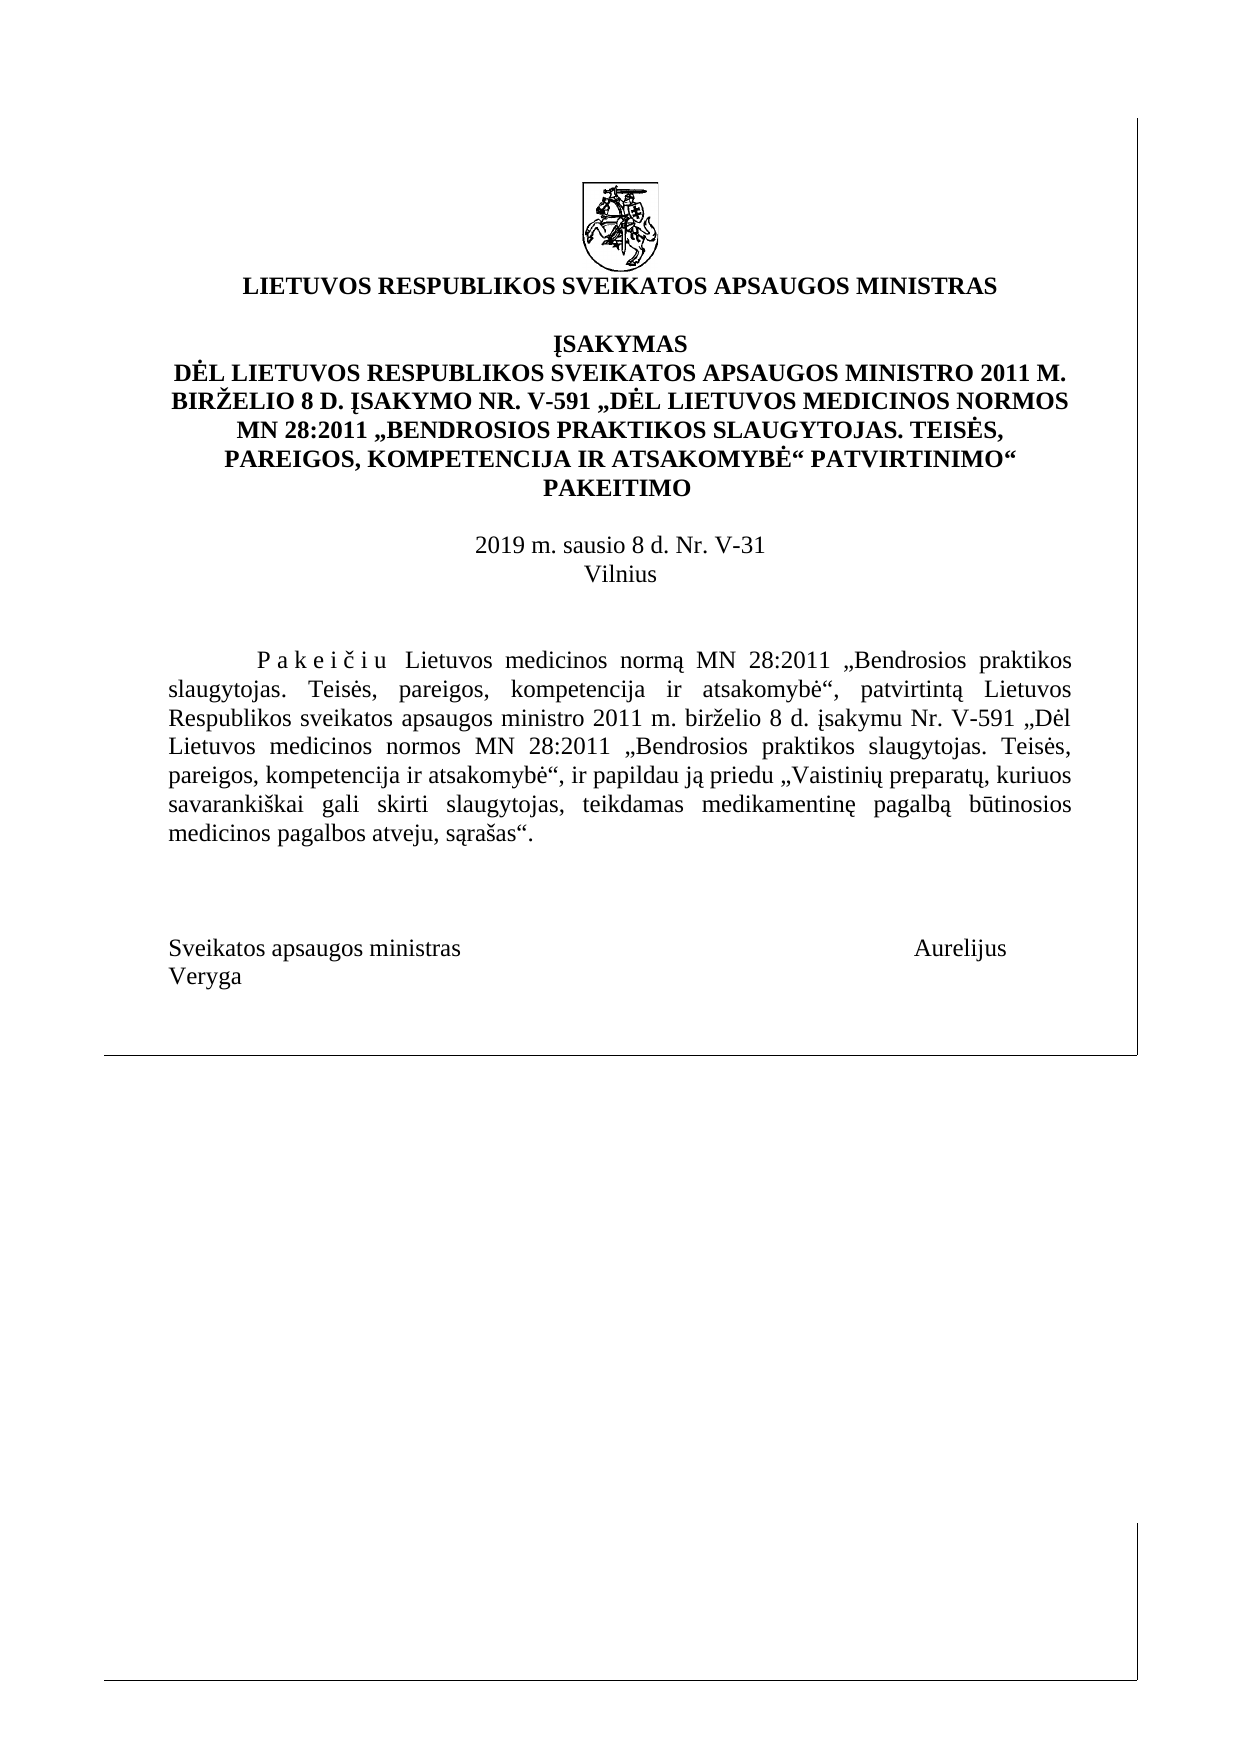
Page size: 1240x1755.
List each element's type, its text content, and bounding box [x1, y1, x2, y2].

text Pakeičiu Lietuvos medicinos normą MN 28:2011 „Bendrosios praktikos slaugytojas. Teisės, pareigos, kompetencija ir atsakomybė“, patvirtintą Lietuvos Respublikos sveikatos apsaugos ministro 2011 m. birželio 8 d. įsakymu Nr. V-591 „Dėl Lietuvos medicinos normos MN 28:2011 „Bendrosios praktikos slaugytojas. Teisės, pareigos, kompetencija ir atsakomybė“, ir papildau ją priedu „Vaistinių preparatų, kuriuos savarankiškai gali skirti slaugytojas, teikdamas medikamentinę pagalbą būtinosios medicinos pagalbos atveju, sąrašas“. [103, 645, 1137, 846]
text DĖL LIETUVOS RESPUBLIKOS SVEIKATOS APSAUGOS MINISTRO 2011 M. BIRŽELIO 8 D. ĮSAKYMO NR. V-591 „DĖL LIETUVOS MEDICINOS NORMOS MN 28:2011 „bendrosios PRAKTIKOS SLAUGYTOJAS. TEISĖS, pareigos, kompetencija ir atsakomybė“ patvirtiNImo“ PAKEITIMO [103, 358, 1137, 501]
text 2019 m. sausio 8 d. Nr. V-31 [103, 530, 1137, 559]
text LIETUVOS RESPUBLIKOS SVEIKATOS APSAUGOS MINISTRAS [103, 271, 1137, 300]
text Vilnius [103, 559, 1137, 588]
text Sveikatos apsaugos ministras Aurelijus Veryga [103, 933, 1137, 1055]
text ĮSAKYMAS [103, 329, 1137, 358]
